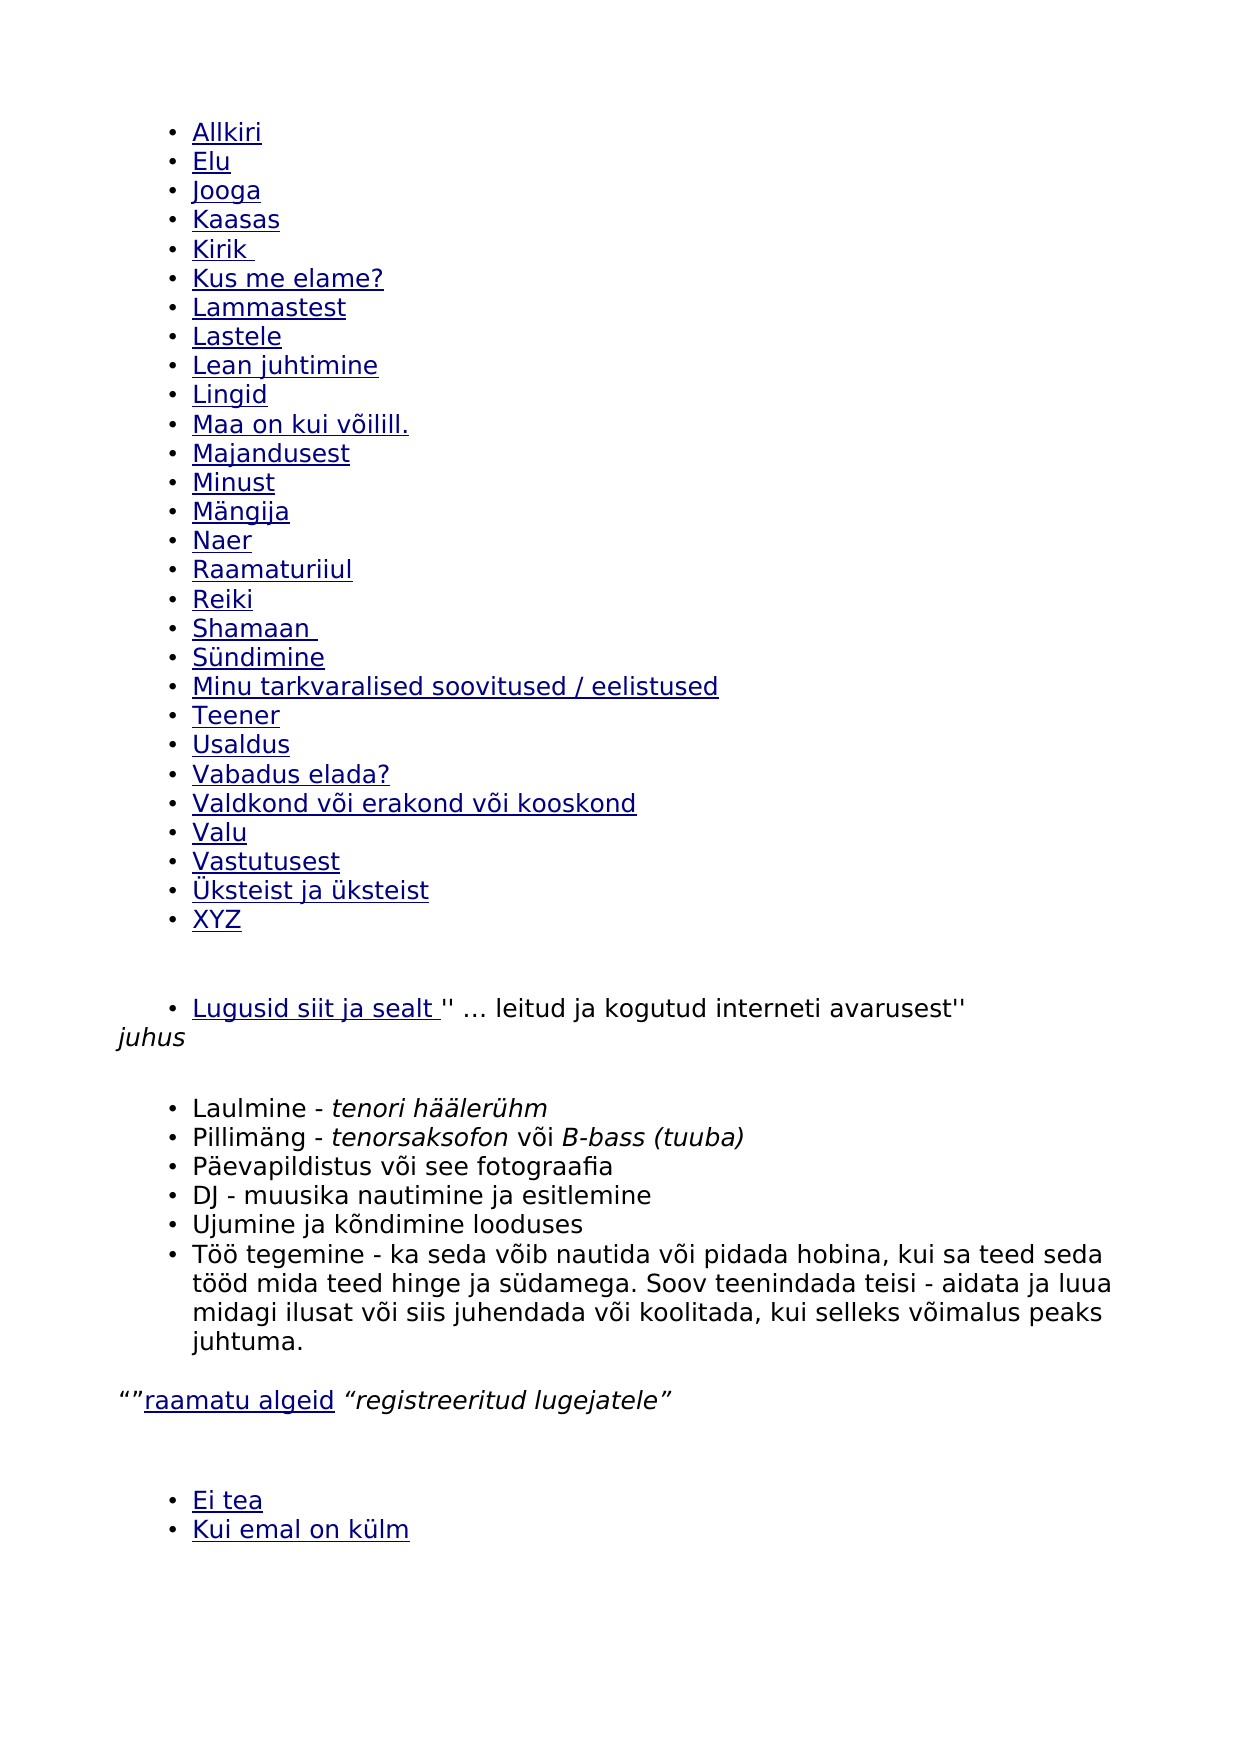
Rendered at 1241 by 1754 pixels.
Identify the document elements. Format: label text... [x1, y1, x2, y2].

list Minu tarkvaralised soovitused / eelistused [177, 672, 1122, 701]
list Kui emal on külm [177, 1516, 1122, 1545]
list Naer [177, 526, 1122, 556]
list Lean juhtimine [177, 351, 1122, 381]
list Elu [177, 147, 1122, 176]
list Allkiri [177, 118, 1122, 147]
list Ujumine ja kõndimine looduses [177, 1211, 1122, 1240]
text “”raamatu algeid “registreeritud lugejatele” [118, 1386, 1122, 1444]
list Shamaan [177, 614, 1122, 643]
list Majandusest [177, 439, 1122, 468]
list Reiki [177, 585, 1122, 614]
list Lastele [177, 322, 1122, 351]
list Valu [177, 818, 1122, 847]
list Jooga [177, 176, 1122, 206]
list Ei tea [177, 1486, 1122, 1516]
list Lugusid siit ja sealt '' … leitud ja kogutud interneti avarusest'' [177, 994, 1122, 1023]
list Valdkond või erakond või kooskond [177, 789, 1122, 818]
list Kaasas [177, 206, 1122, 235]
list Vabadus elada? [177, 760, 1122, 789]
list Pillimäng - tenorsaksofon või B-bass (tuuba) [177, 1123, 1122, 1152]
list Raamaturiiul [177, 556, 1122, 585]
list Päevapildistus või see fotograafia [177, 1152, 1122, 1182]
list Kirik [177, 235, 1122, 264]
list DJ - muusika nautimine ja esitlemine [177, 1182, 1122, 1211]
list Teener [177, 701, 1122, 731]
list Sündimine [177, 643, 1122, 672]
list Minust [177, 468, 1122, 497]
list Lammastest [177, 293, 1122, 322]
list Maa on kui võilill. [177, 410, 1122, 439]
list Laulmine - tenori häälerühm [177, 1094, 1122, 1123]
list Mängija [177, 497, 1122, 526]
list Üksteist ja üksteist [177, 876, 1122, 906]
list Lingid [177, 381, 1122, 410]
list Usaldus [177, 731, 1122, 760]
list Vastutusest [177, 847, 1122, 876]
list XYZ [177, 906, 1122, 935]
text juhus [118, 1023, 1122, 1052]
list Töö tegemine - ka seda võib nautida või pidada hobina, kui sa teed seda tööd mida teed hinge ja südamega. Soov teenindada teisi - aidata ja luua midagi ilusat või siis juhendada või koolitada, kui selleks võimalus peaks juhtuma. [177, 1240, 1122, 1357]
list Kus me elame? [177, 264, 1122, 293]
